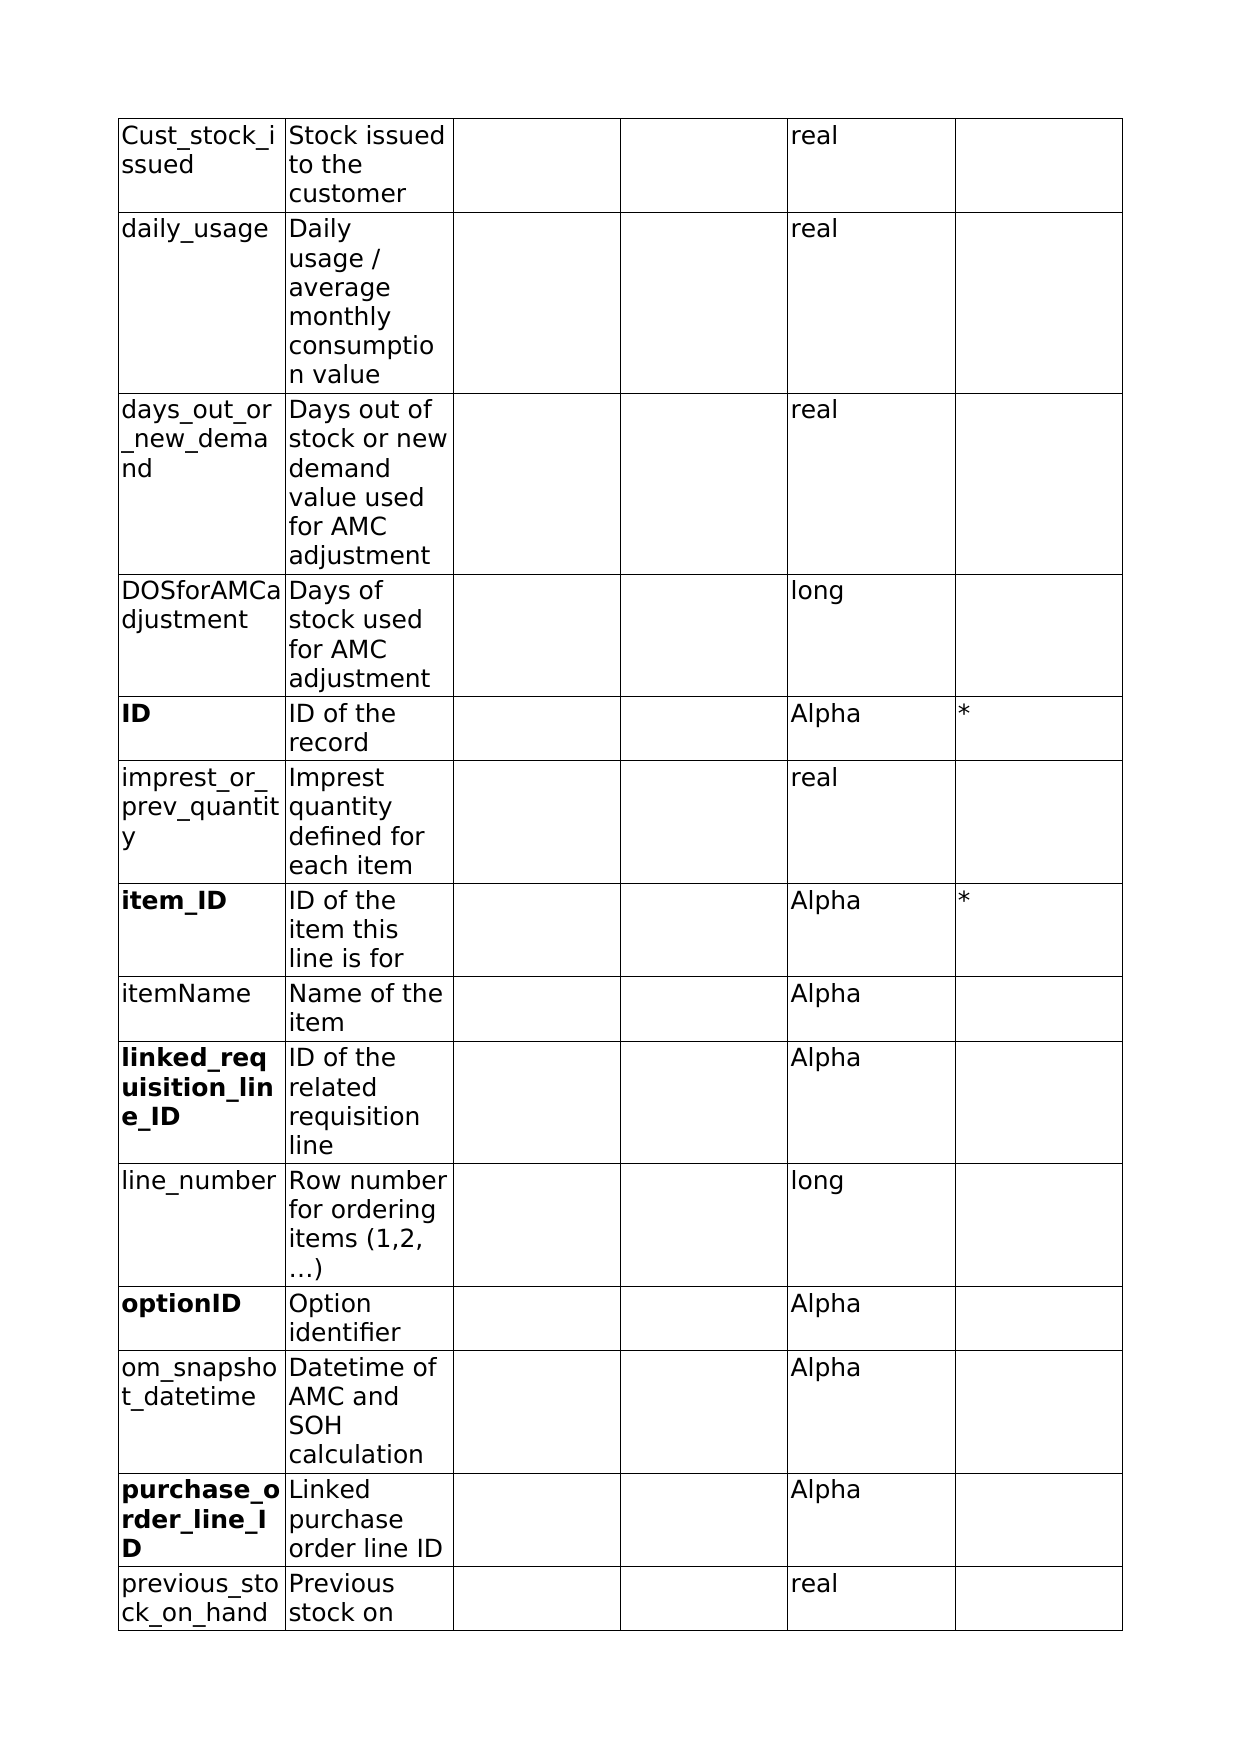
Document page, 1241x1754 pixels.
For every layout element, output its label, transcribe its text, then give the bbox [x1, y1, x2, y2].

table_cell [454, 119, 620, 212]
table_cell real [788, 761, 955, 883]
table_cell [956, 1351, 1122, 1473]
table_cell Daily usage / average monthly consumption value [286, 213, 453, 392]
table_cell real [788, 394, 955, 573]
table_cell Previous stock on [286, 1567, 453, 1630]
table_cell Name of the item [286, 977, 453, 1041]
table_cell [956, 1474, 1122, 1566]
table_cell ID [119, 697, 285, 760]
table_cell [621, 697, 787, 760]
table_cell Days of stock used for AMC adjustment [286, 575, 453, 696]
table_cell itemName [119, 977, 285, 1041]
table_cell real [788, 119, 955, 212]
table_cell [621, 213, 787, 392]
table_cell ID of the item this line is for [286, 884, 453, 976]
table_cell [621, 119, 787, 212]
table_cell [956, 1567, 1122, 1630]
table_cell Alpha [788, 697, 955, 760]
table_cell [621, 1567, 787, 1630]
table_cell real [788, 1567, 955, 1630]
table_cell ID of the record [286, 697, 453, 760]
table_cell [621, 575, 787, 696]
table_cell [956, 119, 1122, 212]
table_cell days_out_or_new_demand [119, 394, 285, 573]
table_cell Alpha [788, 1474, 955, 1566]
table_cell [956, 977, 1122, 1041]
table_cell [956, 761, 1122, 883]
table_cell Alpha [788, 1042, 955, 1163]
table_cell Alpha [788, 1287, 955, 1350]
table_cell [956, 213, 1122, 392]
table_cell Imprest quantity defined for each item [286, 761, 453, 883]
table_cell [454, 977, 620, 1041]
table_cell [454, 213, 620, 392]
table_cell Days out of stock or new demand value used for AMC adjustment [286, 394, 453, 573]
table_cell * [956, 884, 1122, 976]
table_cell om_snapshot_datetime [119, 1351, 285, 1473]
table_cell [956, 1042, 1122, 1163]
table_cell real [788, 213, 955, 392]
table_cell * [956, 697, 1122, 760]
table_cell Alpha [788, 977, 955, 1041]
table_cell daily_usage [119, 213, 285, 392]
table_cell [454, 697, 620, 760]
table_cell [621, 977, 787, 1041]
table_cell long [788, 575, 955, 696]
table_cell previous_stock_on_hand [119, 1567, 285, 1630]
table_cell Linked purchase order line ID [286, 1474, 453, 1566]
table_cell [454, 1474, 620, 1566]
table_cell [454, 1351, 620, 1473]
table_cell [956, 1164, 1122, 1286]
table_cell [454, 575, 620, 696]
table_cell [454, 1567, 620, 1630]
table_cell purchase_order_line_ID [119, 1474, 285, 1566]
table_cell Datetime of AMC and SOH calculation [286, 1351, 453, 1473]
table_cell Row number for ordering items (1,2,…) [286, 1164, 453, 1286]
table_cell [454, 1164, 620, 1286]
table_cell Alpha [788, 1351, 955, 1473]
table_cell [454, 884, 620, 976]
table_cell [621, 394, 787, 573]
table_cell ID of the related requisition line [286, 1042, 453, 1163]
table_cell [454, 1042, 620, 1163]
table_cell imprest_or_prev_quantity [119, 761, 285, 883]
table_cell [621, 761, 787, 883]
table_cell [621, 1164, 787, 1286]
table_cell [454, 394, 620, 573]
table_cell long [788, 1164, 955, 1286]
table_cell Alpha [788, 884, 955, 976]
table_cell optionID [119, 1287, 285, 1350]
table_cell [956, 575, 1122, 696]
table_cell [454, 1287, 620, 1350]
table_cell [956, 394, 1122, 573]
table_cell [621, 1351, 787, 1473]
table_cell [621, 1042, 787, 1163]
table_cell linked_requisition_line_ID [119, 1042, 285, 1163]
table_cell [621, 884, 787, 976]
table_cell [956, 1287, 1122, 1350]
table_cell Stock issued to the customer [286, 119, 453, 212]
table_cell line_number [119, 1164, 285, 1286]
table_cell DOSforAMCadjustment [119, 575, 285, 696]
table_cell [621, 1287, 787, 1350]
table_cell item_ID [119, 884, 285, 976]
table_cell [454, 761, 620, 883]
table_cell Option identifier [286, 1287, 453, 1350]
table_cell [621, 1474, 787, 1566]
table_cell Cust_stock_issued [119, 119, 285, 212]
